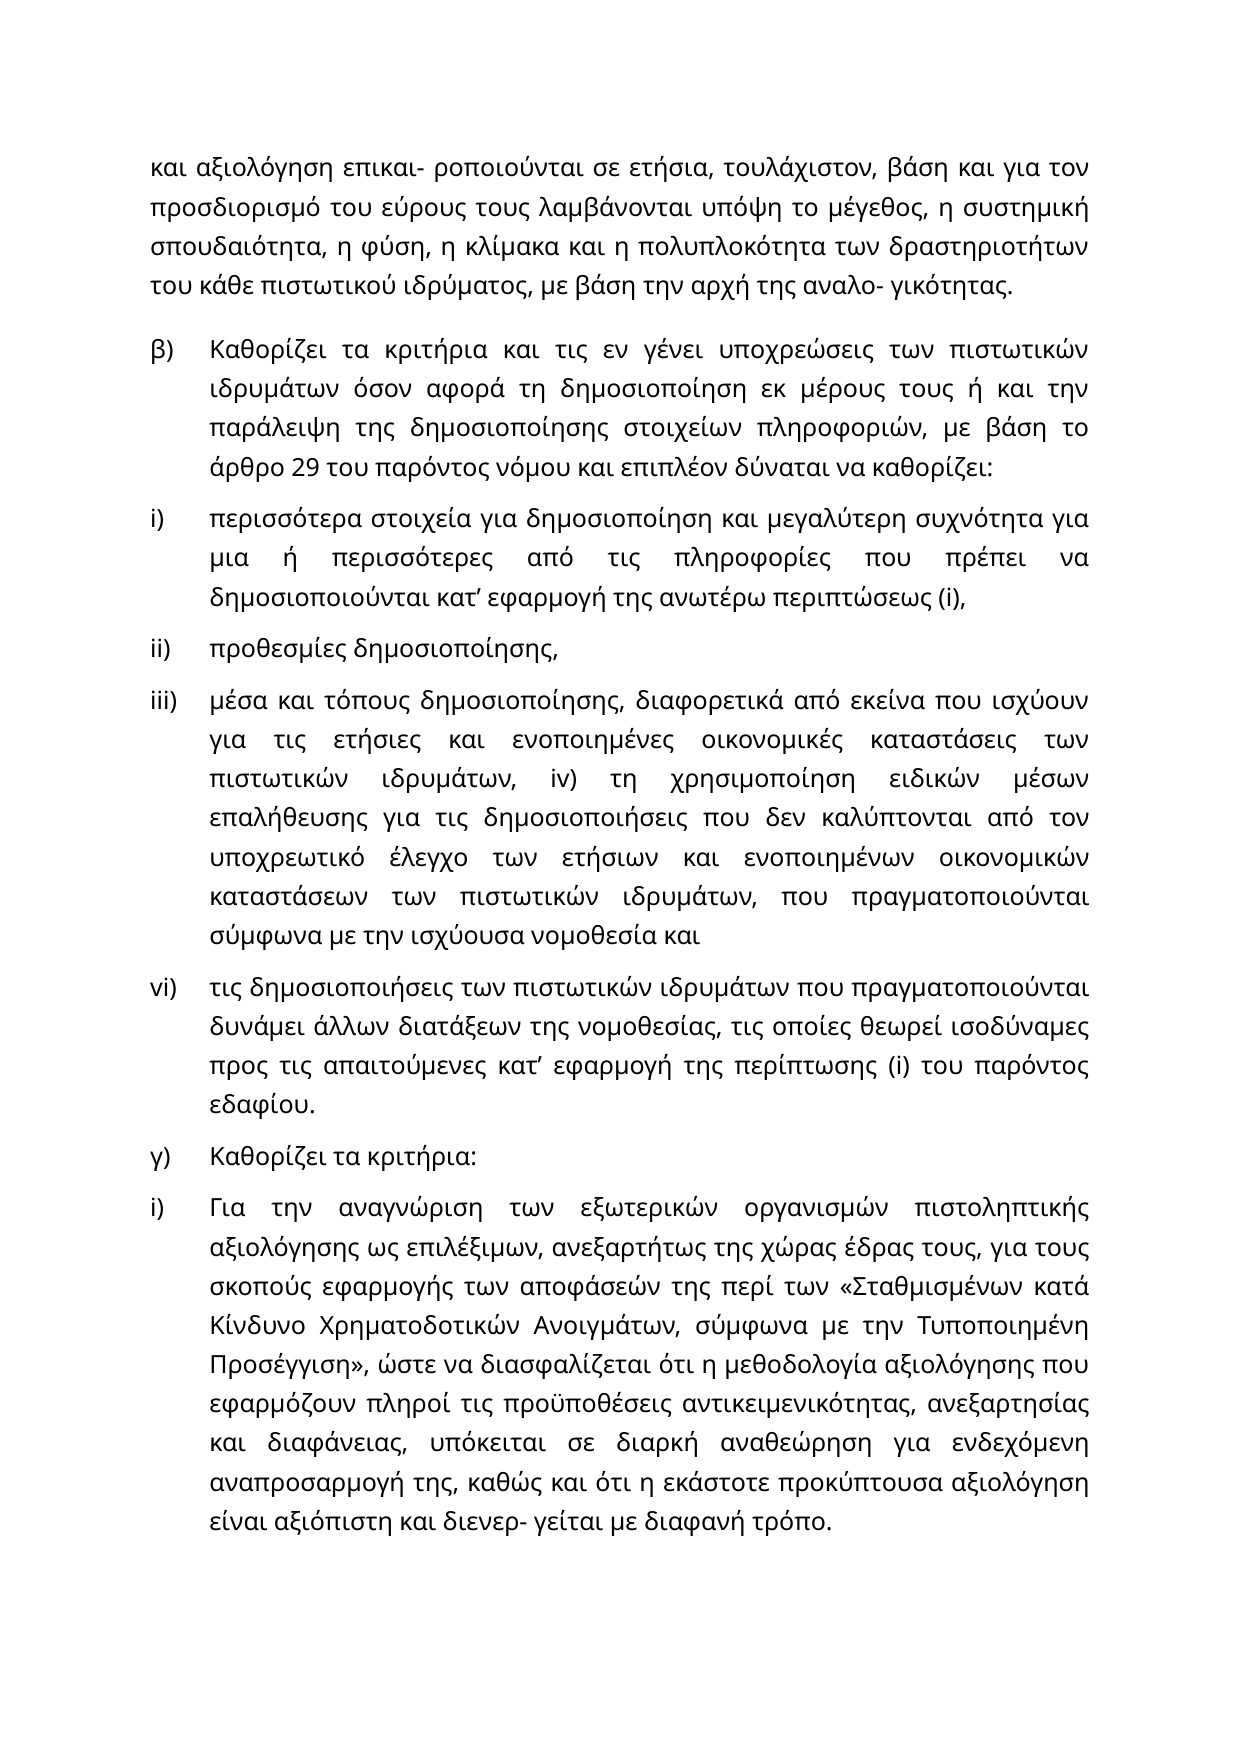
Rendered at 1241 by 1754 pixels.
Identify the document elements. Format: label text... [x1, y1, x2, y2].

list i) περισσότερα στοιχεία για δημοσιοποίηση και μεγαλύτερη συχνότητα για μια ή περισσότερες από τις πληροφορίες που πρέπει να δημοσιοποιούνται κατ’ εφαρμογή της ανωτέρω περιπτώσεως (i), [150, 501, 1090, 613]
list ii) προθεσμίες δημοσιοποίησης, [150, 631, 1090, 665]
list vi) τις δημοσιοποιήσεις των πιστωτικών ιδρυμάτων που πραγματοποιούνται δυνάμει άλλων διατάξεων της νομοθεσίας, τις οποίες θεωρεί ισοδύναμες προς τις απαιτούμενες κατ’ εφαρμογή της περίπτωσης (i) του παρόντος εδαφίου. [150, 969, 1090, 1121]
list β) Καθορίζει τα κριτήρια και τις εν γένει υποχρεώσεις των πιστωτικών ιδρυμάτων όσον αφορά τη δημοσιοποίηση εκ μέρους τους ή και την παράλειψη της δημοσιοποίησης στοιχείων πληροφοριών, με βάση το άρθρο 29 του παρόντος νόμου και επιπλέον δύναται να καθορίζει: [150, 332, 1090, 483]
list i) Για την αναγνώριση των εξωτερικών οργανισμών πιστοληπτικής αξιολόγησης ως επιλέξιμων, ανεξαρτήτως της χώρας έδρας τους, για τους σκοπούς εφαρμογής των αποφάσεών της περί των «Σταθμισμένων κατά Κίνδυνο Χρηματοδοτικών Ανοιγμάτων, σύμφωνα με την Τυποποιημένη Προσέγγιση», ώστε να διασφαλίζεται ότι η μεθοδολογία αξιολόγησης που εφαρμόζουν πληροί τις προϋποθέσεις αντικειμενικότητας, ανεξαρτησίας και διαφάνειας, υπόκειται σε διαρκή αναθεώρηση για ενδεχόμενη αναπροσαρμογή της, καθώς και ότι η εκάστοτε προκύπτουσα αξιολόγηση είναι αξιόπιστη και διενερ- γείται με διαφανή τρόπο. [150, 1190, 1090, 1537]
list γ) Καθορίζει τα κριτήρια: [150, 1138, 1090, 1172]
text και αξιολόγηση επικαι- ροποιούνται σε ετήσια, τουλάχιστον, βάση και για τον προσδιορισμό του εύρους τους λαμβάνονται υπόψη το μέγεθος, η συστημική σπουδαιότητα, η φύση, η κλίμακα και η πολυπλοκότητα των δραστηριοτήτων του κάθε πιστωτικού ιδρύματος, με βάση την αρχή της αναλο- γικότητας. [150, 150, 1090, 302]
list iii) μέσα και τόπους δημοσιοποίησης, διαφορετικά από εκείνα που ισχύουν για τις ετήσιες και ενοποιημένες οικονομικές καταστάσεις των πιστωτικών ιδρυμάτων, iv) τη χρησιμοποίηση ειδικών μέσων επαλήθευσης για τις δημοσιοποιήσεις που δεν καλύπτονται από τον υποχρεωτικό έλεγχο των ετήσιων και ενοποιημένων οικονομικών καταστάσεων των πιστωτικών ιδρυμάτων, που πραγματοποιούνται σύμφωνα με την ισχύουσα νομοθεσία και [150, 682, 1090, 952]
